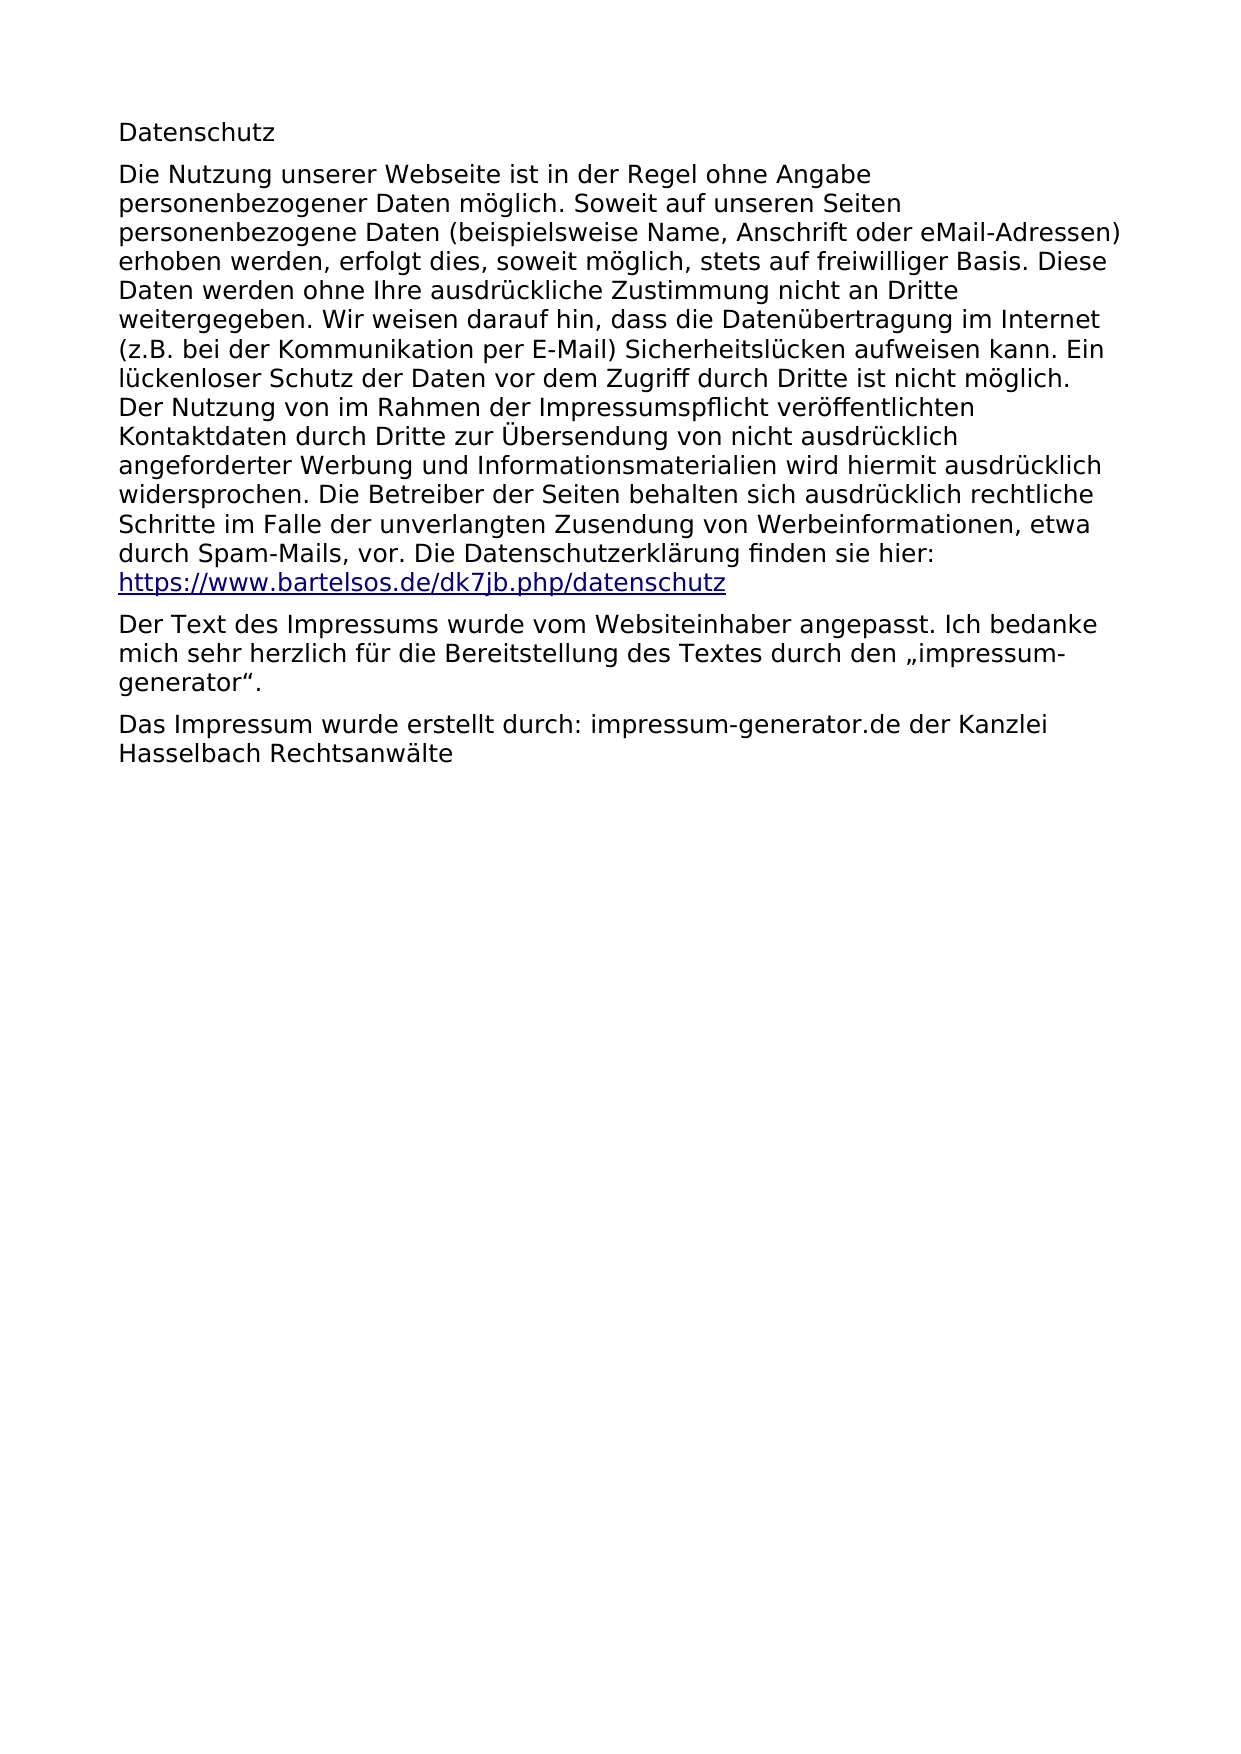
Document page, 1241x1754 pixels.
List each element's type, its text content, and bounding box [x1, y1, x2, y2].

text Das Impressum wurde erstellt durch: impressum-generator.de der Kanzlei Hasselbach Rechtsanwälte [118, 710, 1122, 768]
text Der Text des Impressums wurde vom Websiteinhaber angepasst. Ich bedanke mich sehr herzlich für die Bereitstellung des Textes durch den „impressum-generator“. [118, 610, 1122, 697]
text Datenschutz [118, 118, 1122, 147]
text Die Nutzung unserer Webseite ist in der Regel ohne Angabe personenbezogener Daten möglich. Soweit auf unseren Seiten personenbezogene Daten (beispielsweise Name, Anschrift oder eMail-Adressen) erhoben werden, erfolgt dies, soweit möglich, stets auf freiwilliger Basis. Diese Daten werden ohne Ihre ausdrückliche Zustimmung nicht an Dritte weitergegeben. Wir weisen darauf hin, dass die Datenübertragung im Internet (z.B. bei der Kommunikation per E-Mail) Sicherheitslücken aufweisen kann. Ein lückenloser Schutz der Daten vor dem Zugriff durch Dritte ist nicht möglich. Der Nutzung von im Rahmen der Impressumspflicht veröffentlichten Kontaktdaten durch Dritte zur Übersendung von nicht ausdrücklich angeforderter Werbung und Informationsmaterialien wird hiermit ausdrücklich widersprochen. Die Betreiber der Seiten behalten sich ausdrücklich rechtliche Schritte im Falle der unverlangten Zusendung von Werbeinformationen, etwa durch Spam-Mails, vor. Die Datenschutzerklärung finden sie hier: https://www.bartelsos.de/dk7jb.php/datenschutz [118, 160, 1122, 597]
